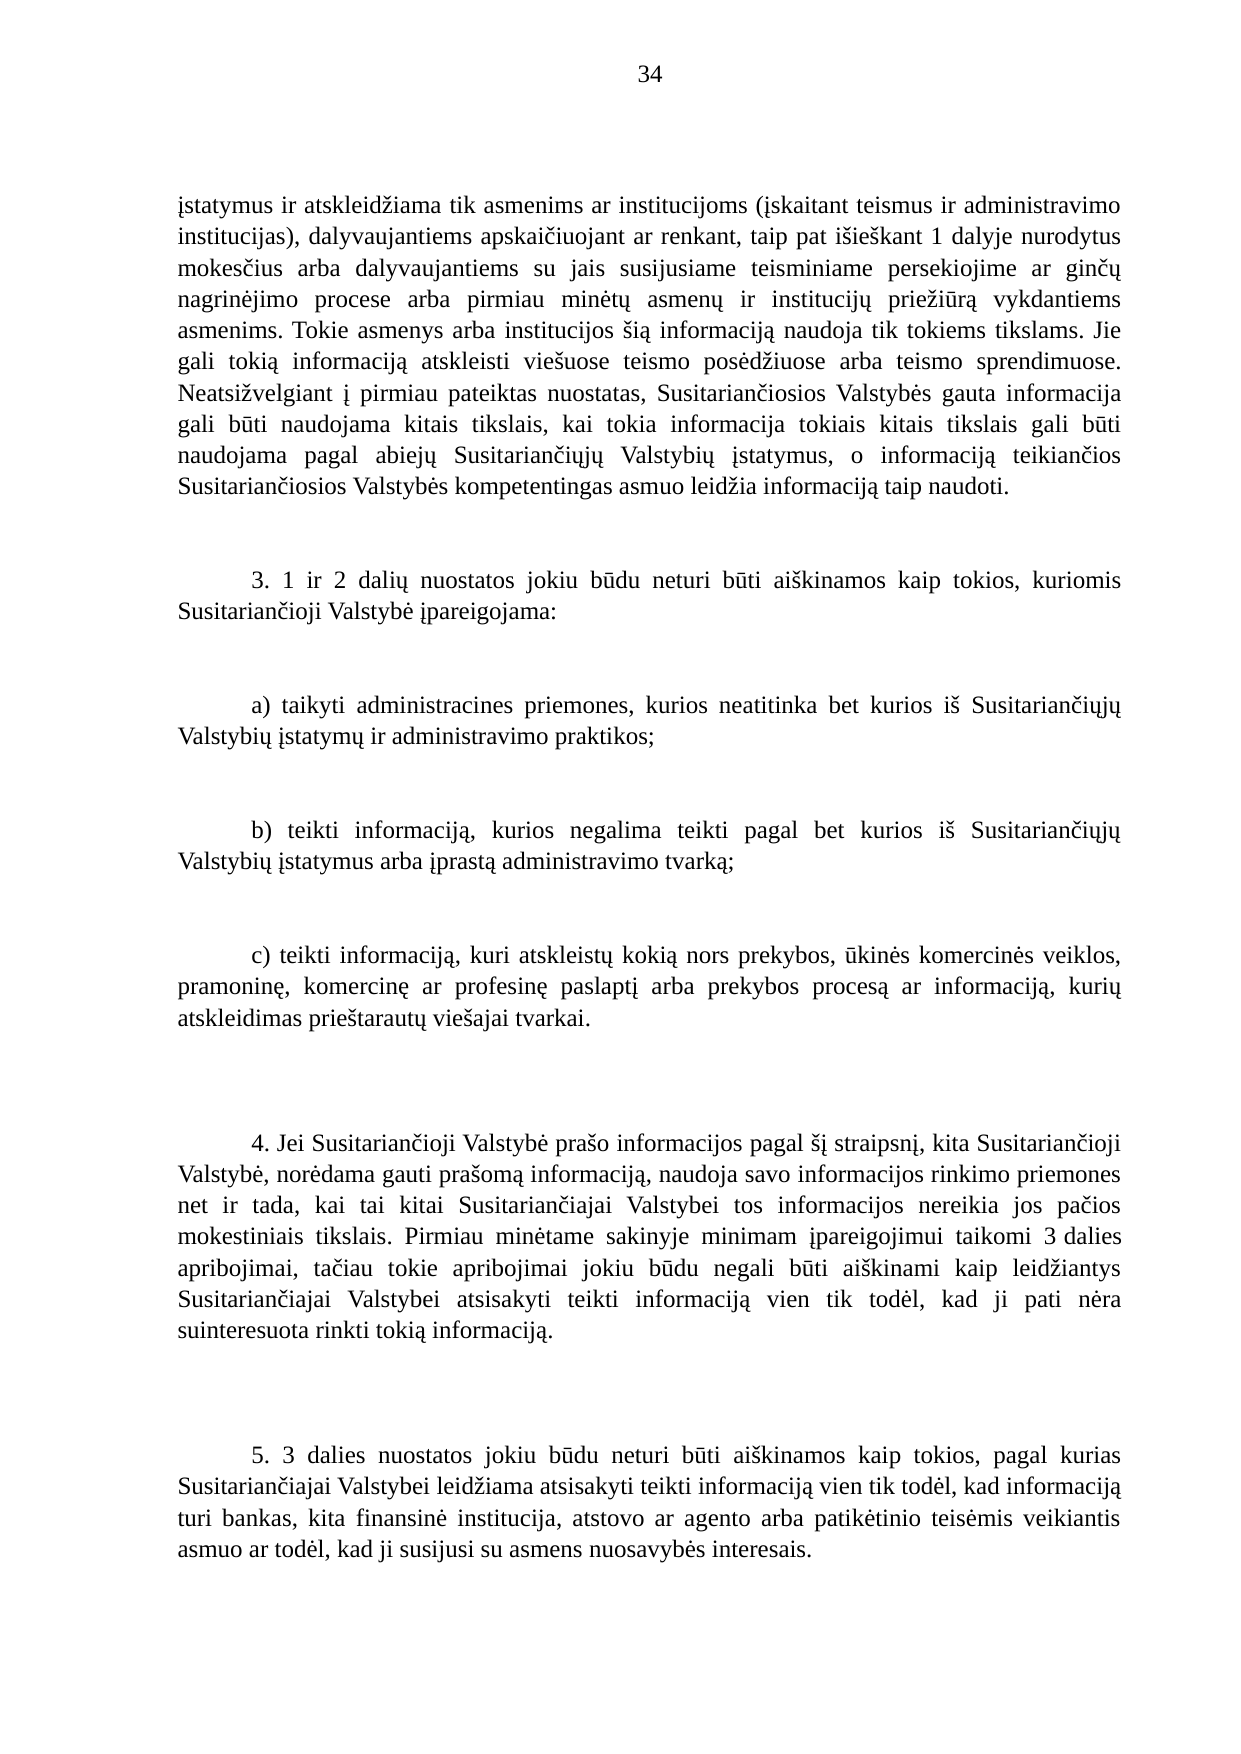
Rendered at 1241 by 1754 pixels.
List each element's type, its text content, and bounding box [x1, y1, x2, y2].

text b) teikti informaciją, kurios negalima teikti pagal bet kurios iš Susitariančiųjų Valstybių įstatymus arba įprastą administravimo tvarką; [177, 813, 1122, 875]
text c) teikti informaciją, kuri atskleistų kokią nors prekybos, ūkinės komercinės veiklos, pramoninę, komercinę ar profesinę paslaptį arba prekybos procesą ar informaciją, kurių atskleidimas prieštarautų viešajai tvarkai. [177, 938, 1122, 1031]
text 5. 3 dalies nuostatos jokiu būdu neturi būti aiškinamos kaip tokios, pagal kurias Susitariančiajai Valstybei leidžiama atsisakyti teikti informaciją vien tik todėl, kad informaciją turi bankas, kita finansinė institucija, atstovo ar agento arba patikėtinio teisėmis veikiantis asmuo ar todėl, kad ji susijusi su asmens nuosavybės interesais. [177, 1438, 1122, 1563]
text a) taikyti administracines priemones, kurios neatitinka bet kurios iš Susitariančiųjų Valstybių įstatymų ir administravimo praktikos; [177, 688, 1122, 750]
text 4. Jei Susitariančioji Valstybė prašo informacijos pagal šį straipsnį, kita Susitariančioji Valstybė, norėdama gauti prašomą informaciją, naudoja savo informacijos rinkimo priemones net ir tada, kai tai kitai Susitariančiajai Valstybei tos informacijos nereikia jos pačios mokestiniais tikslais. Pirmiau minėtame sakinyje minimam įpareigojimui taikomi 3 dalies apribojimai, tačiau tokie apribojimai jokiu būdu negali būti aiškinami kaip leidžiantys Susitariančiajai Valstybei atsisakyti teikti informaciją vien tik todėl, kad ji pati nėra suinteresuota rinkti tokią informaciją. [177, 1125, 1122, 1344]
text 3. 1 ir 2 dalių nuostatos jokiu būdu neturi būti aiškinamos kaip tokios, kuriomis Susitariančioji Valstybė įpareigojama: [177, 563, 1122, 625]
text įstatymus ir atskleidžiama tik asmenims ar institucijoms (įskaitant teismus ir administravimo institucijas), dalyvaujantiems apskaičiuojant ar renkant, taip pat išieškant 1 dalyje nurodytus mokesčius arba dalyvaujantiems su jais susijusiame teisminiame persekiojime ar ginčų nagrinėjimo procese arba pirmiau minėtų asmenų ir institucijų priežiūrą vykdantiems asmenims. Tokie asmenys arba institucijos šią informaciją naudoja tik tokiems tikslams. Jie gali tokią informaciją atskleisti viešuose teismo posėdžiuose arba teismo sprendimuose. Neatsižvelgiant į pirmiau pateiktas nuostatas, Susitariančiosios Valstybės gauta informacija gali būti naudojama kitais tikslais, kai tokia informacija tokiais kitais tikslais gali būti naudojama pagal abiejų Susitariančiųjų Valstybių įstatymus, o informaciją teikiančios Susitariančiosios Valstybės kompetentingas asmuo leidžia informaciją taip naudoti. [177, 188, 1122, 500]
